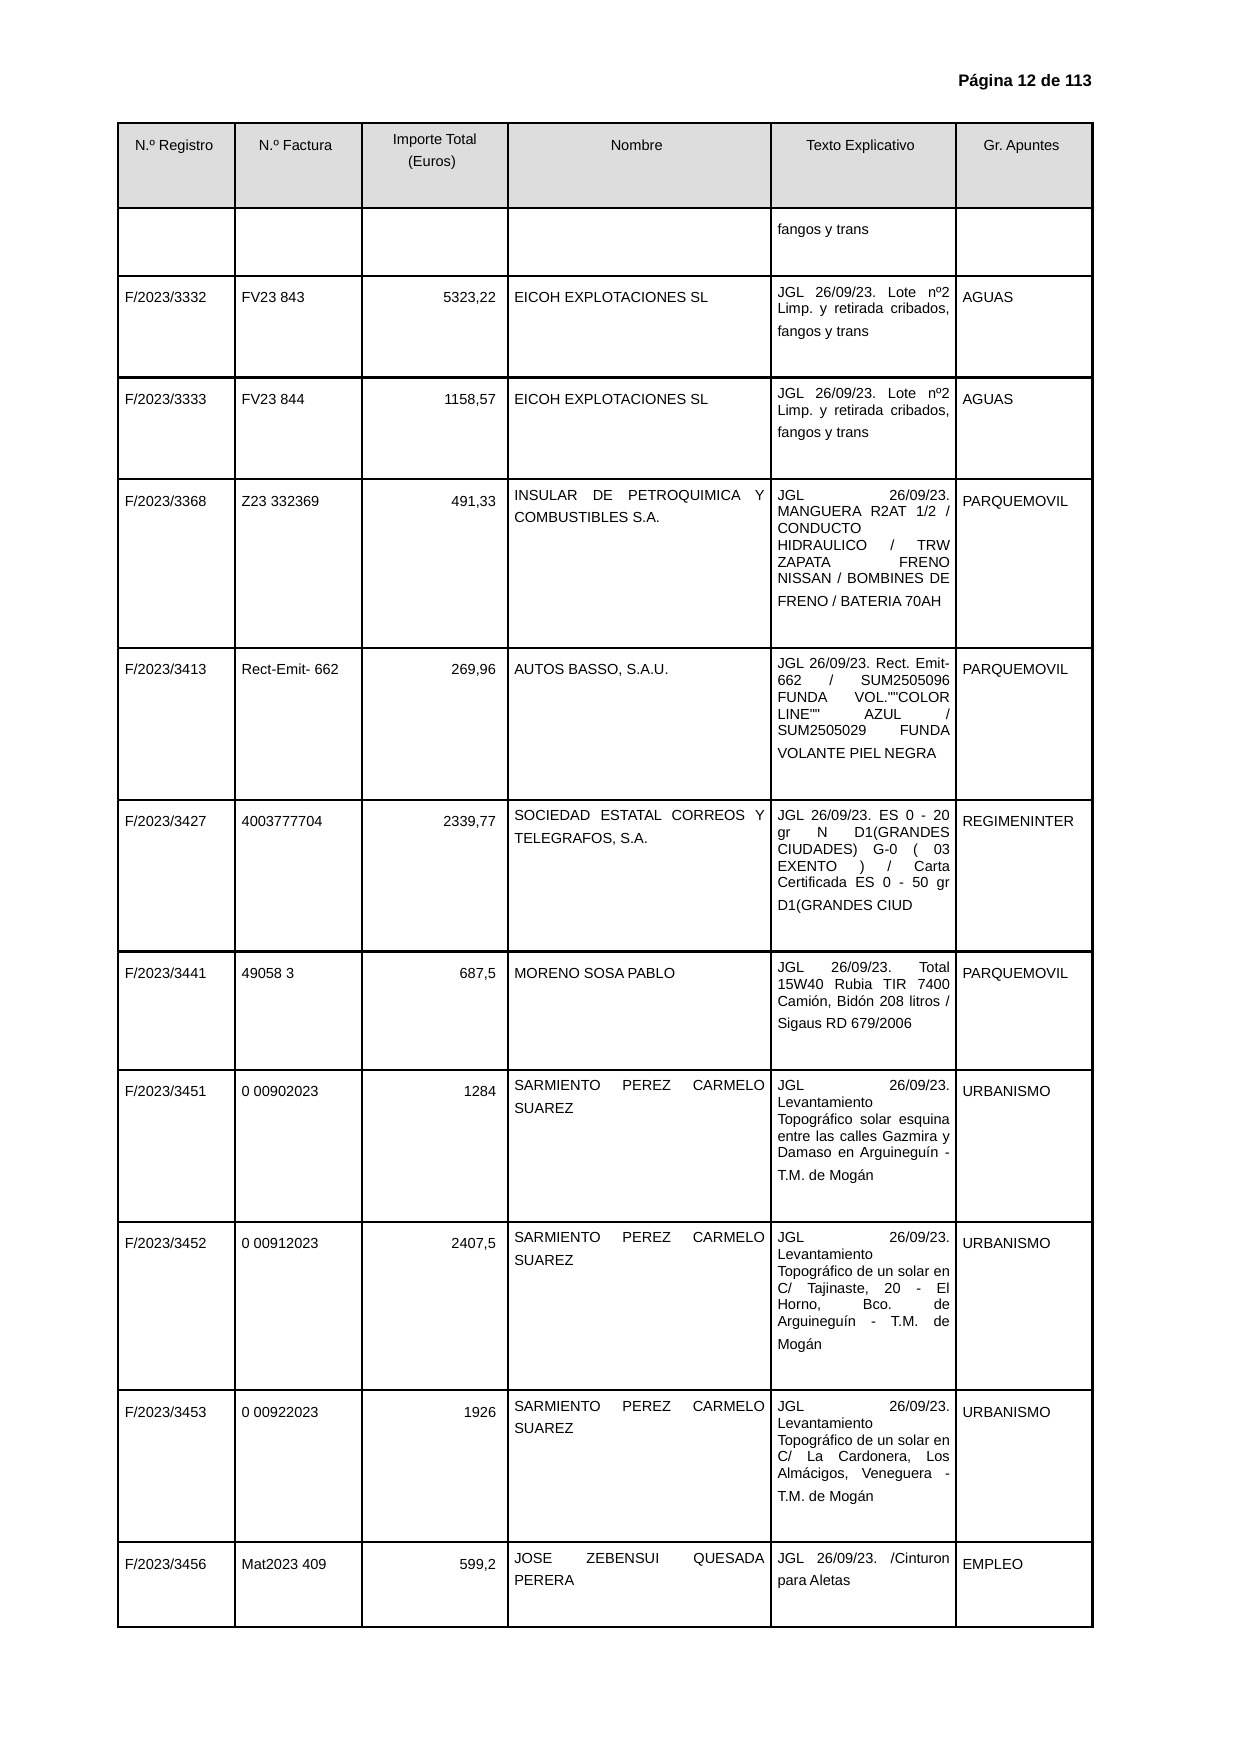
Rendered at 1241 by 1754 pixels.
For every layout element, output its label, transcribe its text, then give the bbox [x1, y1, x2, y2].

table_cell 4003777704 [236, 801, 361, 950]
table_cell F/2023/3368 [119, 480, 234, 647]
table_cell EICOH EXPLOTACIONES SL [509, 277, 770, 376]
table_cell 269,96 [363, 649, 507, 798]
table_cell SARMIENTO PEREZ CARMELO SUAREZ [509, 1223, 770, 1389]
table_cell JGL 26/09/23. Lote nº2 Limp. y retirada cribados, fangos y trans [772, 277, 955, 376]
table_header Texto Explicativo [772, 124, 955, 207]
table_cell JGL 26/09/23. Levantamiento Topográfico de un solar en C/ La Cardonera, Los Almácigos, Veneguera - T.M. de Mogán [772, 1391, 955, 1541]
table_cell SOCIEDAD ESTATAL CORREOS Y TELEGRAFOS, S.A. [509, 801, 770, 950]
table_cell JGL 26/09/23. Lote nº2 Limp. y retirada cribados, fangos y trans [772, 379, 955, 478]
table_header Importe Total (Euros) [363, 124, 507, 207]
table_cell JOSE ZEBENSUI QUESADA PERERA [509, 1543, 770, 1626]
table_cell Z23 332369 [236, 480, 361, 647]
table_cell PARQUEMOVIL [957, 953, 1091, 1069]
table_header Nombre [509, 124, 770, 207]
table_cell JGL 26/09/23. MANGUERA R2AT 1/2 / CONDUCTO HIDRAULICO / TRW ZAPATA FRENO NISSAN / BOMBINES DE FRENO / BATERIA 70AH [772, 480, 955, 647]
table_cell PARQUEMOVIL [957, 480, 1091, 647]
table_cell F/2023/3333 [119, 379, 234, 478]
table_cell 491,33 [363, 480, 507, 647]
table_cell 2339,77 [363, 801, 507, 950]
table_cell URBANISMO [957, 1071, 1091, 1221]
table_cell JGL 26/09/23. /Cinturon para Aletas [772, 1543, 955, 1626]
table_cell F/2023/3441 [119, 953, 234, 1069]
table_cell URBANISMO [957, 1223, 1091, 1389]
table_cell Rect-Emit- 662 [236, 649, 361, 798]
table_cell SARMIENTO PEREZ CARMELO SUAREZ [509, 1391, 770, 1541]
table_cell [363, 209, 507, 275]
table_cell FV23 844 [236, 379, 361, 478]
table_cell AGUAS [957, 277, 1091, 376]
table_cell MORENO SOSA PABLO [509, 953, 770, 1069]
table_cell fangos y trans [772, 209, 955, 275]
table_cell [119, 209, 234, 275]
table_cell 0 00902023 [236, 1071, 361, 1221]
table_cell F/2023/3452 [119, 1223, 234, 1389]
table_cell F/2023/3456 [119, 1543, 234, 1626]
table_cell INSULAR DE PETROQUIMICA Y COMBUSTIBLES S.A. [509, 480, 770, 647]
table_cell SARMIENTO PEREZ CARMELO SUAREZ [509, 1071, 770, 1221]
table_cell 0 00912023 [236, 1223, 361, 1389]
table_cell 599,2 [363, 1543, 507, 1626]
table_cell AUTOS BASSO, S.A.U. [509, 649, 770, 798]
table_cell EMPLEO [957, 1543, 1091, 1626]
table_cell F/2023/3451 [119, 1071, 234, 1221]
table_cell PARQUEMOVIL [957, 649, 1091, 798]
table_cell JGL 26/09/23. Rect. Emit- 662 / SUM2505096 FUNDA VOL.""COLOR LINE"" AZUL / SUM2505029 FUNDA VOLANTE PIEL NEGRA [772, 649, 955, 798]
table_cell Mat2023 409 [236, 1543, 361, 1626]
table_cell [509, 209, 770, 275]
table_cell 0 00922023 [236, 1391, 361, 1541]
table_cell F/2023/3332 [119, 277, 234, 376]
table_cell 1284 [363, 1071, 507, 1221]
table_cell JGL 26/09/23. ES 0 - 20 gr N D1(GRANDES CIUDADES) G-0 ( 03 EXENTO ) / Carta Certificada ES 0 - 50 gr D1(GRANDES CIUD [772, 801, 955, 950]
table_cell F/2023/3427 [119, 801, 234, 950]
table_cell [236, 209, 361, 275]
table_cell REGIMENINTER [957, 801, 1091, 950]
table_cell 1158,57 [363, 379, 507, 478]
table_cell URBANISMO [957, 1391, 1091, 1541]
table_cell 2407,5 [363, 1223, 507, 1389]
table_cell 687,5 [363, 953, 507, 1069]
table_cell AGUAS [957, 379, 1091, 478]
table_cell F/2023/3413 [119, 649, 234, 798]
table_cell [957, 209, 1091, 275]
table_cell JGL 26/09/23. Total 15W40 Rubia TIR 7400 Camión, Bidón 208 litros / Sigaus RD 679/2006 [772, 953, 955, 1069]
table_header N.º Registro [119, 124, 234, 207]
table_cell 5323,22 [363, 277, 507, 376]
table_cell FV23 843 [236, 277, 361, 376]
table_header Gr. Apuntes [957, 124, 1091, 207]
table_cell EICOH EXPLOTACIONES SL [509, 379, 770, 478]
table_header N.º Factura [236, 124, 361, 207]
table_cell F/2023/3453 [119, 1391, 234, 1541]
table_cell JGL 26/09/23. Levantamiento Topográfico de un solar en C/ Tajinaste, 20 - El Horno, Bco. de Arguineguín - T.M. de Mogán [772, 1223, 955, 1389]
table_cell JGL 26/09/23. Levantamiento Topográfico solar esquina entre las calles Gazmira y Damaso en Arguineguín - T.M. de Mogán [772, 1071, 955, 1221]
table_cell 1926 [363, 1391, 507, 1541]
table_cell 49058 3 [236, 953, 361, 1069]
